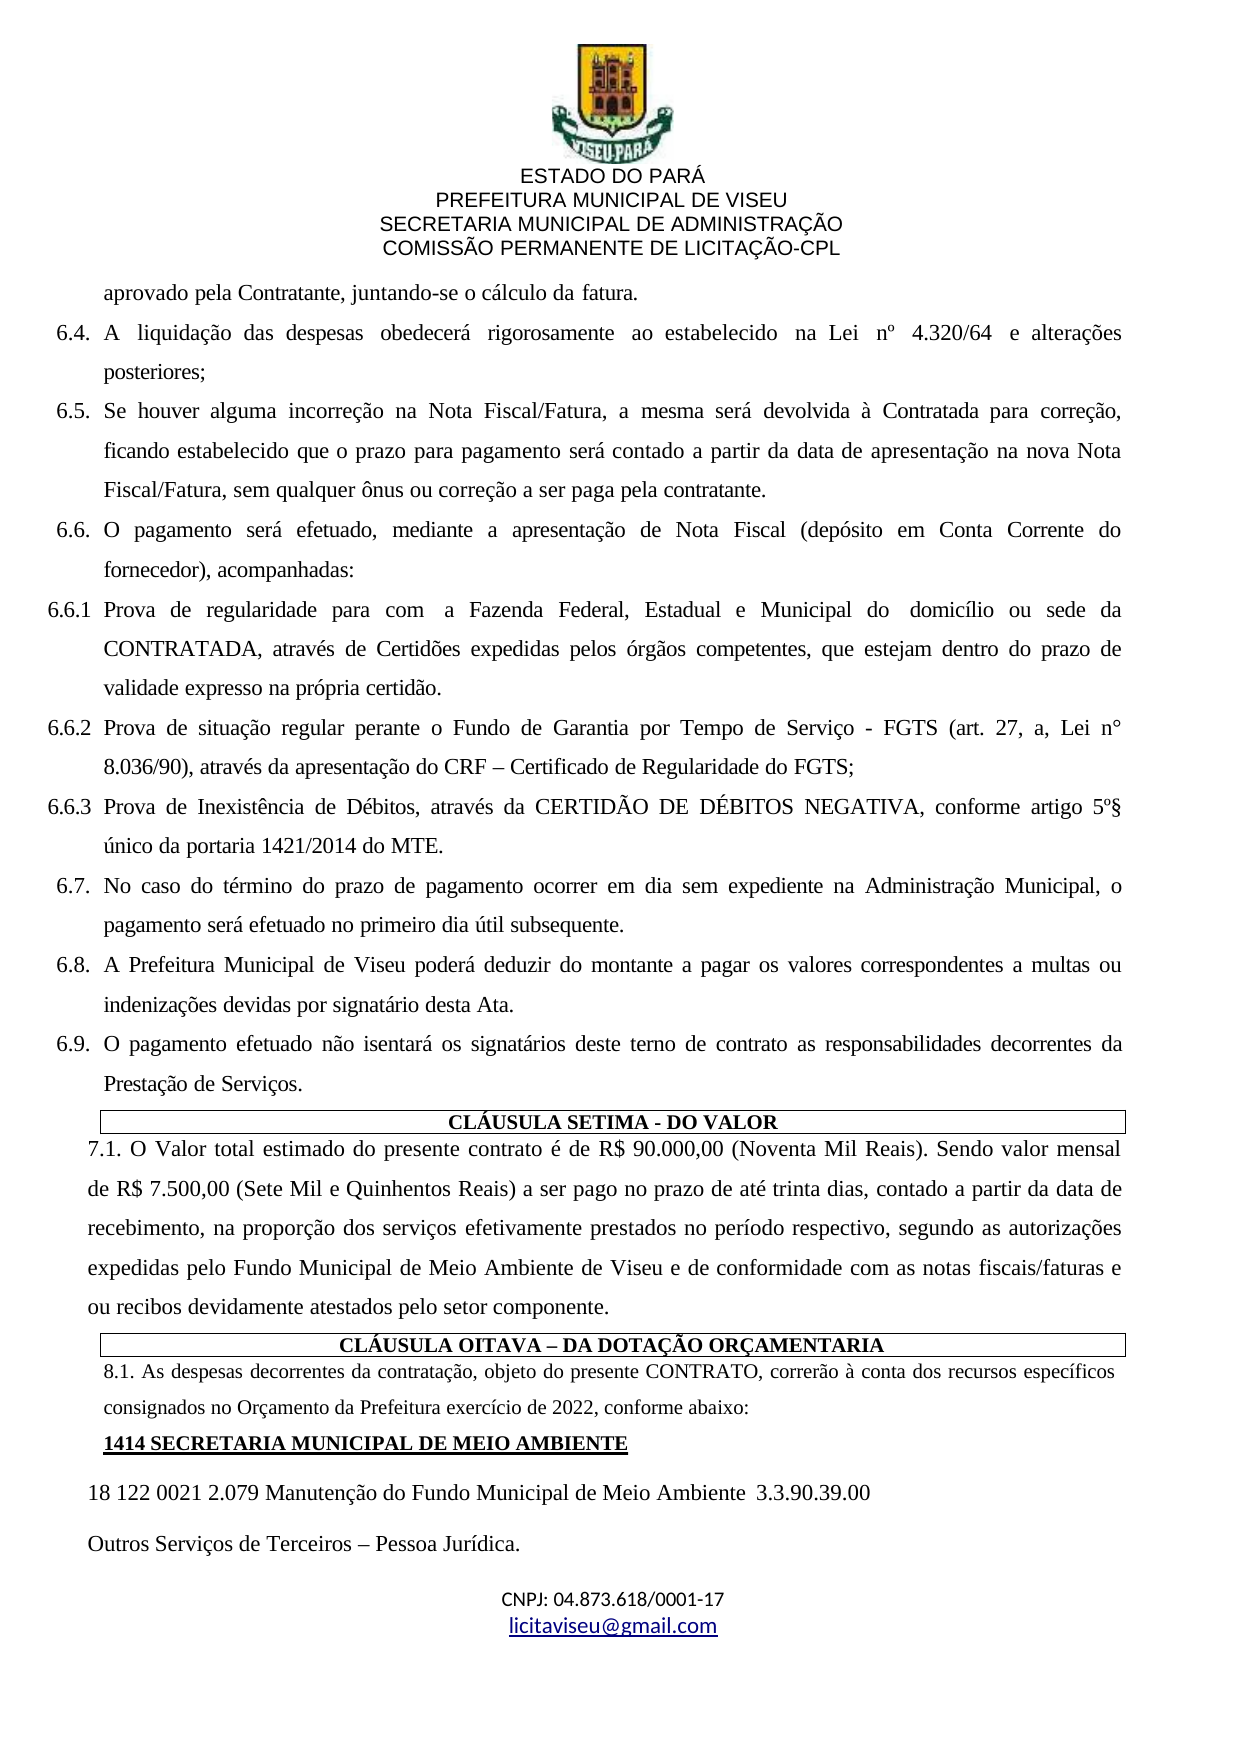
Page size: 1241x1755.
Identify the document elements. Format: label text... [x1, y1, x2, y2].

text aprovado pela Contratante, juntando-se o cálculo da fatura. [103, 279, 1136, 305]
text 1414 SECRETARIA MUNICIPAL DE MEIO AMBIENTE [103, 1431, 1136, 1455]
list No caso do término do prazo de pagamento ocorrer em dia sem expediente na Administração Municipal, o pagamento será efetuado no primeiro dia útil subsequente. [87, 872, 1122, 938]
text 7.1. O Valor total estimado do presente contrato é de R$ 90.000,00 (Noventa Mil Reais). Sendo valor mensal de R$ 7.500,00 (Sete Mil e Quinhentos Reais) a ser pago no prazo de até trinta dias, contado a partir da data de recebimento, na proporção dos serviços efetivamente prestados no período respectivo, segundo as autorizações expedidas pelo Fundo Municipal de Meio Ambiente de Viseu e de conformidade com as notas fiscais/faturas e ou recibos devidamente atestados pelo setor componente. [87, 1135, 1122, 1319]
list Prova de Inexistência de Débitos, através da CERTIDÃO DE DÉBITOS NEGATIVA, conforme artigo 5º§ único da portaria 1421/2014 do MTE. [87, 793, 1122, 858]
list O pagamento efetuado não isentará os signatários deste terno de contrato as responsabilidades decorrentes da Prestação de Serviços. [87, 1031, 1123, 1096]
text CLÁUSULA OITAVA – DA DOTAÇÃO ORÇAMENTARIA [339, 1334, 1125, 1356]
list O pagamento será efetuado, mediante a apresentação de Nota Fiscal (depósito em Conta Corrente do fornecedor), acompanhadas: [87, 516, 1122, 582]
list A liquidação das despesas obedecerá rigorosamente ao estabelecido na Lei nº 4.320/64 e alterações posteriores; [87, 319, 1122, 384]
text CLÁUSULA SETIMA - DO VALOR [101, 1111, 1125, 1133]
list Prova de situação regular perante o Fundo de Garantia por Tempo de Serviço - FGTS (art. 27, a, Lei n° 8.036/90), através da apresentação do CRF – Certificado de Regularidade do FGTS; [87, 714, 1123, 779]
list A Prefeitura Municipal de Viseu poderá deduzir do montante a pagar os valores correspondentes a multas ou indenizações devidas por signatário desta Ata. [87, 951, 1123, 1017]
list Prova de regularidade para com a Fazenda Federal, Estadual e Municipal do domicílio ou sede da CONTRATADA, através de Certidões expedidas pelos órgãos competentes, que estejam dentro do prazo de validade expresso na própria certidão. [87, 596, 1123, 700]
list Se houver alguma incorreção na Nota Fiscal/Fatura, a mesma será devolvida à Contratada para correção, ficando estabelecido que o prazo para pagamento será contado a partir da data de apresentação na nova Nota Fiscal/Fatura, sem qualquer ônus ou correção a ser paga pela contratante. [87, 398, 1123, 503]
text 8.1. As despesas decorrentes da contratação, objeto do presente CONTRATO, correrão à conta dos recursos específicos consignados no Orçamento da Prefeitura exercício de 2022, conforme abaixo: [103, 1359, 1122, 1419]
text 18 122 0021 2.079 Manutenção do Fundo Municipal de Meio Ambiente 3.3.90.39.00 Outros Serviços de Terceiros – Pessoa Jurídica. [87, 1479, 873, 1556]
